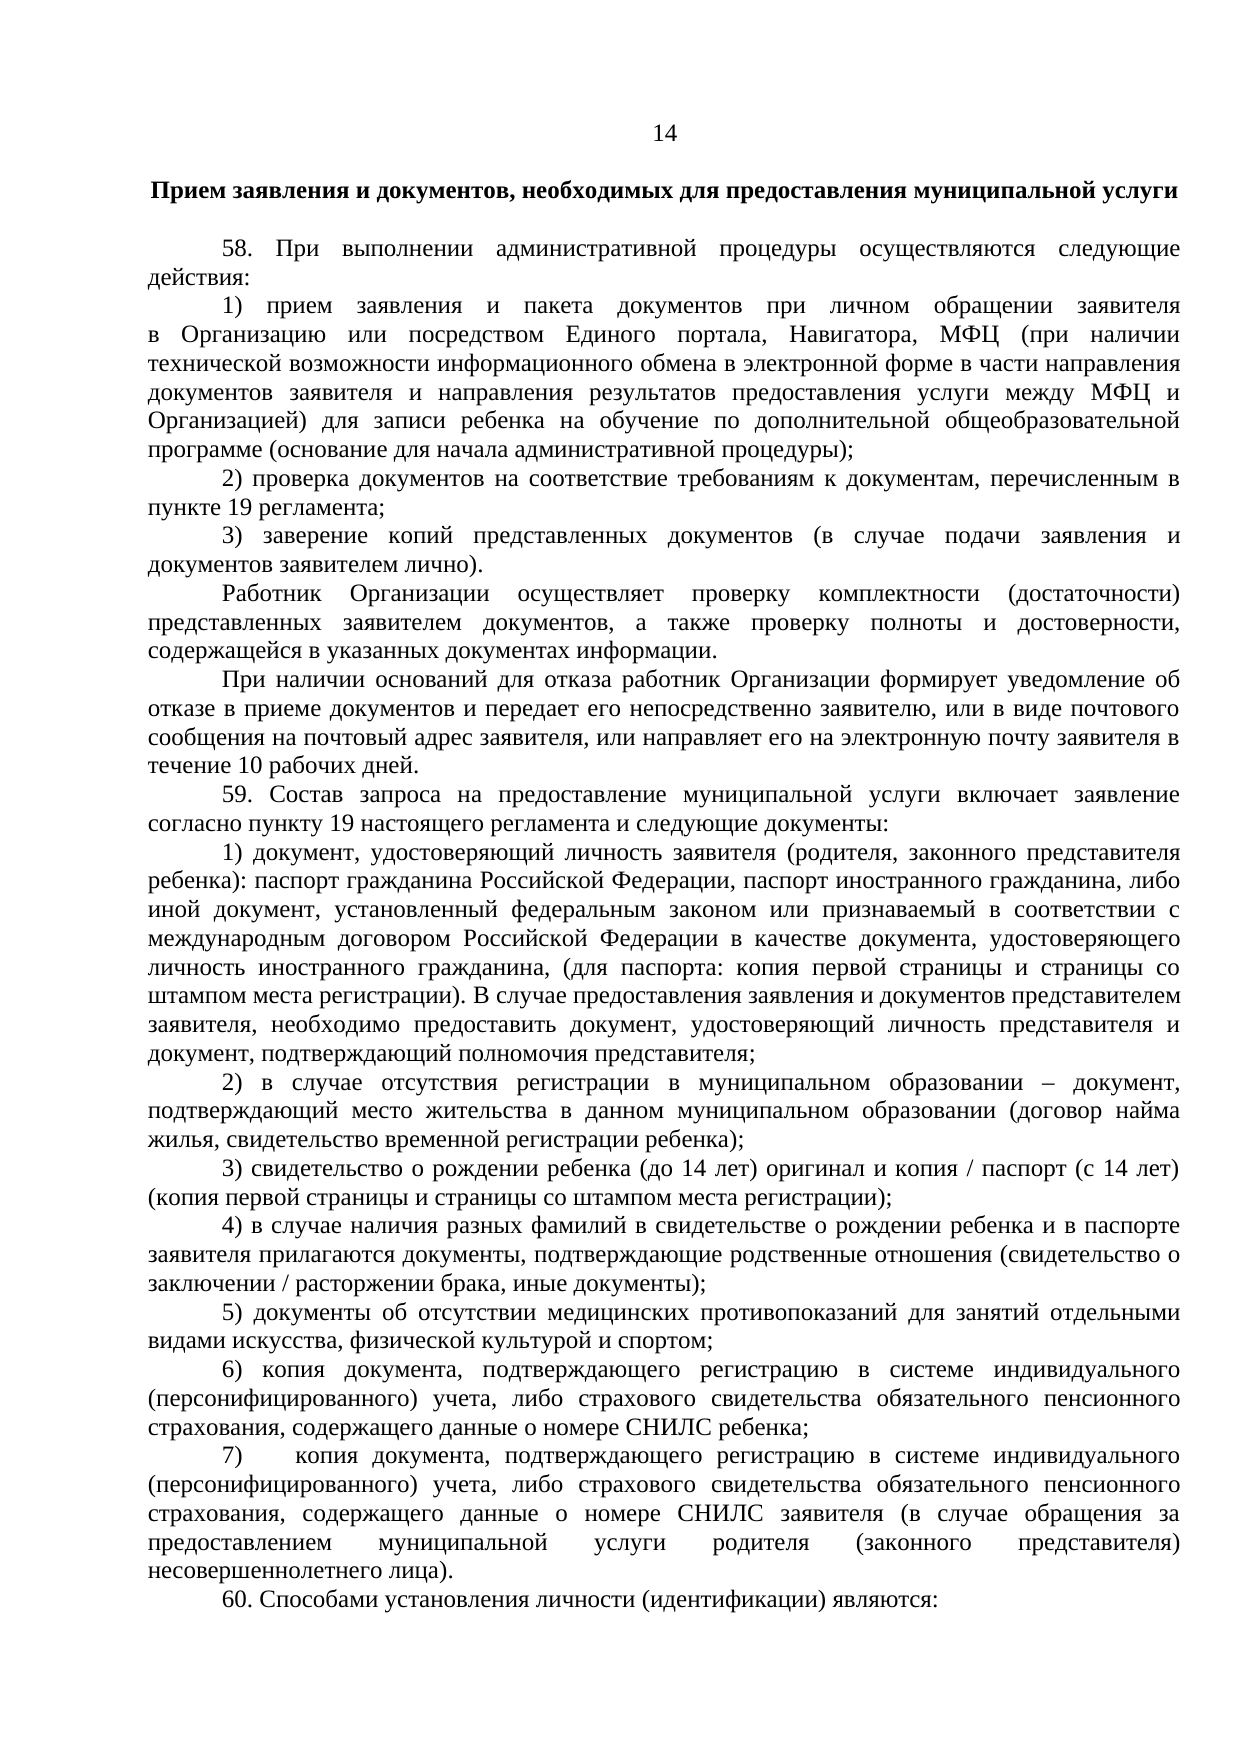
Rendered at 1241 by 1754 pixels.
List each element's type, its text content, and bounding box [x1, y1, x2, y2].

text 3) свидетельство о рождении ребенка (до 14 лет) оригинал и копия / паспорт (с 14 лет) (копия первой страницы и страницы со штампом места регистрации); [148, 1153, 1181, 1211]
text 59. Состав запроса на предоставление муниципальной услуги включает заявление согласно пункту 19 настоящего регламента и следующие документы: [148, 779, 1181, 837]
text 1) документ, удостоверяющий личность заявителя (родителя, законного представителя ребенка): паспорт гражданина Российской Федерации, паспорт иностранного гражданина, либо иной документ, установленный федеральным законом или признаваемый в соответствии с международным договором Российской Федерации в качестве документа, удостоверяющего личность иностранного гражданина, (для паспорта: копия первой страницы и страницы со штампом места регистрации). В случае предоставления заявления и документов представителем заявителя, необходимо предоставить документ, удостоверяющий личность представителя и документ, подтверждающий полномочия представителя; [148, 837, 1181, 1067]
text Прием заявления и документов, необходимых для предоставления муниципальной услуги [148, 176, 1181, 204]
text 2) в случае отсутствия регистрации в муниципальном образовании – документ, подтверждающий место жительства в данном муниципальном образовании (договор найма жилья, свидетельство временной регистрации ребенка); [148, 1067, 1181, 1153]
text 58. При выполнении административной процедуры осуществляются следующие действия: [148, 233, 1181, 291]
text 6) копия документа, подтверждающего регистрацию в системе индивидуального (персонифицированного) учета, либо страхового свидетельства обязательного пенсионного страхования, содержащего данные о номере СНИЛС ребенка; [148, 1354, 1181, 1441]
text 5) документы об отсутствии медицинских противопоказаний для занятий отдельными видами искусства, физической культурой и спортом; [148, 1297, 1181, 1354]
text 1) прием заявления и пакета документов при личном обращении заявителя в Организацию или посредством Единого портала, Навигатора, МФЦ (при наличии технической возможности информационного обмена в электронной форме в части направления документов заявителя и направления результатов предоставления услуги между МФЦ и Организацией) для записи ребенка на обучение по дополнительной общеобразовательной программе (основание для начала административной процедуры); [148, 291, 1181, 463]
text 60. Способами установления личности (идентификации) являются: [148, 1584, 1181, 1613]
text 3) заверение копий представленных документов (в случае подачи заявления и документов заявителем лично). [148, 521, 1181, 578]
text 4) в случае наличия разных фамилий в свидетельстве о рождении ребенка и в паспорте заявителя прилагаются документы, подтверждающие родственные отношения (свидетельство о заключении / расторжении брака, иные документы); [148, 1211, 1181, 1297]
text 7) копия документа, подтверждающего регистрацию в системе индивидуального (персонифицированного) учета, либо страхового свидетельства обязательного пенсионного страхования, содержащего данные о номере СНИЛС заявителя (в случае обращения за предоставлением муниципальной услуги родителя (законного представителя) несовершеннолетнего лица). [148, 1441, 1181, 1584]
text При наличии оснований для отказа работник Организации формирует уведомление об отказе в приеме документов и передает его непосредственно заявителю, или в виде почтового сообщения на почтовый адрес заявителя, или направляет его на электронную почту заявителя в течение 10 рабочих дней. [148, 664, 1181, 779]
text 2) проверка документов на соответствие требованиям к документам, перечисленным в пункте 19 регламента; [148, 463, 1181, 521]
text Работник Организации осуществляет проверку комплектности (достаточности) представленных заявителем документов, а также проверку полноты и достоверности, содержащейся в указанных документах информации. [148, 578, 1181, 664]
